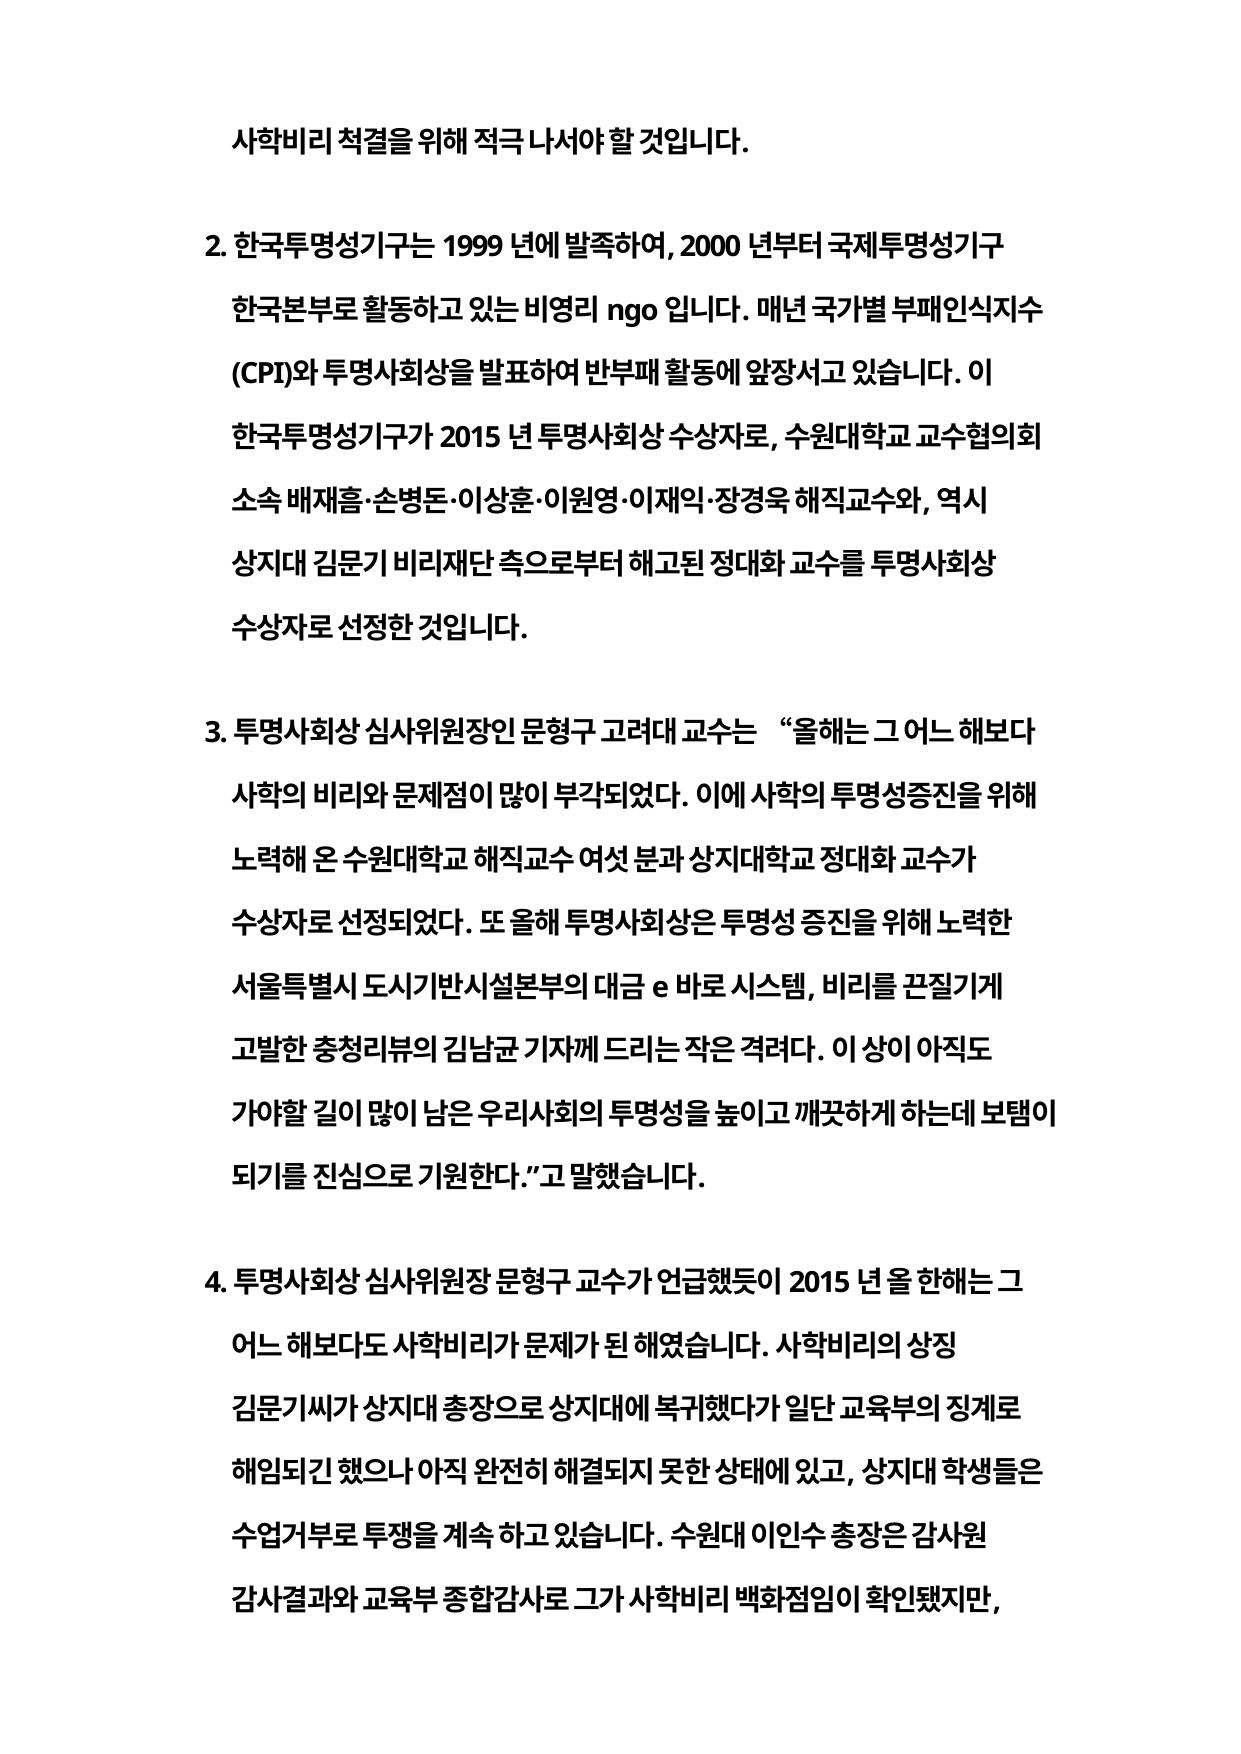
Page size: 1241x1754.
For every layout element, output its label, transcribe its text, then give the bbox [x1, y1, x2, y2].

text 3. 투명사회상 심사위원장인 문형구 고려대 교수는 “올해는 그 어느 해보다 사학의 비리와 문제점이 많이 부각되었다. 이에 사학의 투명성증진을 위해 노력해 온 수원대학교 해직교수 여섯 분과 상지대학교 정대화 교수가 수상자로 선정되었다. 또 올해 투명사회상은 투명성 증진을 위해 노력한 서울특별시 도시기반시설본부의 대금e바로 시스템, 비리를 끈질기게 고발한 충청리뷰의 김남균 기자께 드리는 작은 격려다. 이 상이 아직도 가야할 길이 많이 남은 우리사회의 투명성을 높이고 깨끗하게 하는데 보탬이 되기를 진심으로 기원한다.”고 말했습니다. [204, 709, 1063, 1196]
text 2. 한국투명성기구는 1999년에 발족하여, 2000년부터 국제투명성기구 한국본부로 활동하고 있는 비영리ngo입니다. 매년 국가별 부패인식지수(CPI)와 투명사회상을 발표하여 반부패 활동에 앞장서고 있습니다. 이 한국투명성기구가 2015년 투명사회상 수상자로, 수원대학교 교수협의회 소속 배재흠·손병돈·이상훈·이원영·이재익·장경욱 해직교수와, 역시 상지대 김문기 비리재단 측으로부터 해고된 정대화 교수를 투명사회상 수상자로 선정한 것입니다. [204, 223, 1063, 647]
text 사학비리 척결을 위해 적극 나서야 할 것입니다. [204, 118, 1063, 161]
text 4. 투명사회상 심사위원장 문형구 교수가 언급했듯이 2015년 올 한해는 그 어느 해보다도 사학비리가 문제가 된 해였습니다. 사학비리의 상징 김문기씨가 상지대 총장으로 상지대에 복귀했다가 일단 교육부의 징계로 해임되긴 했으나 아직 완전히 해결되지 못한 상태에 있고, 상지대 학생들은 수업거부로 투쟁을 계속 하고 있습니다. 수원대 이인수 총장은 감사원 감사결과와 교육부 종합감사로 그가 사학비리 백화점임이 확인됐지만, [204, 1258, 1063, 1618]
